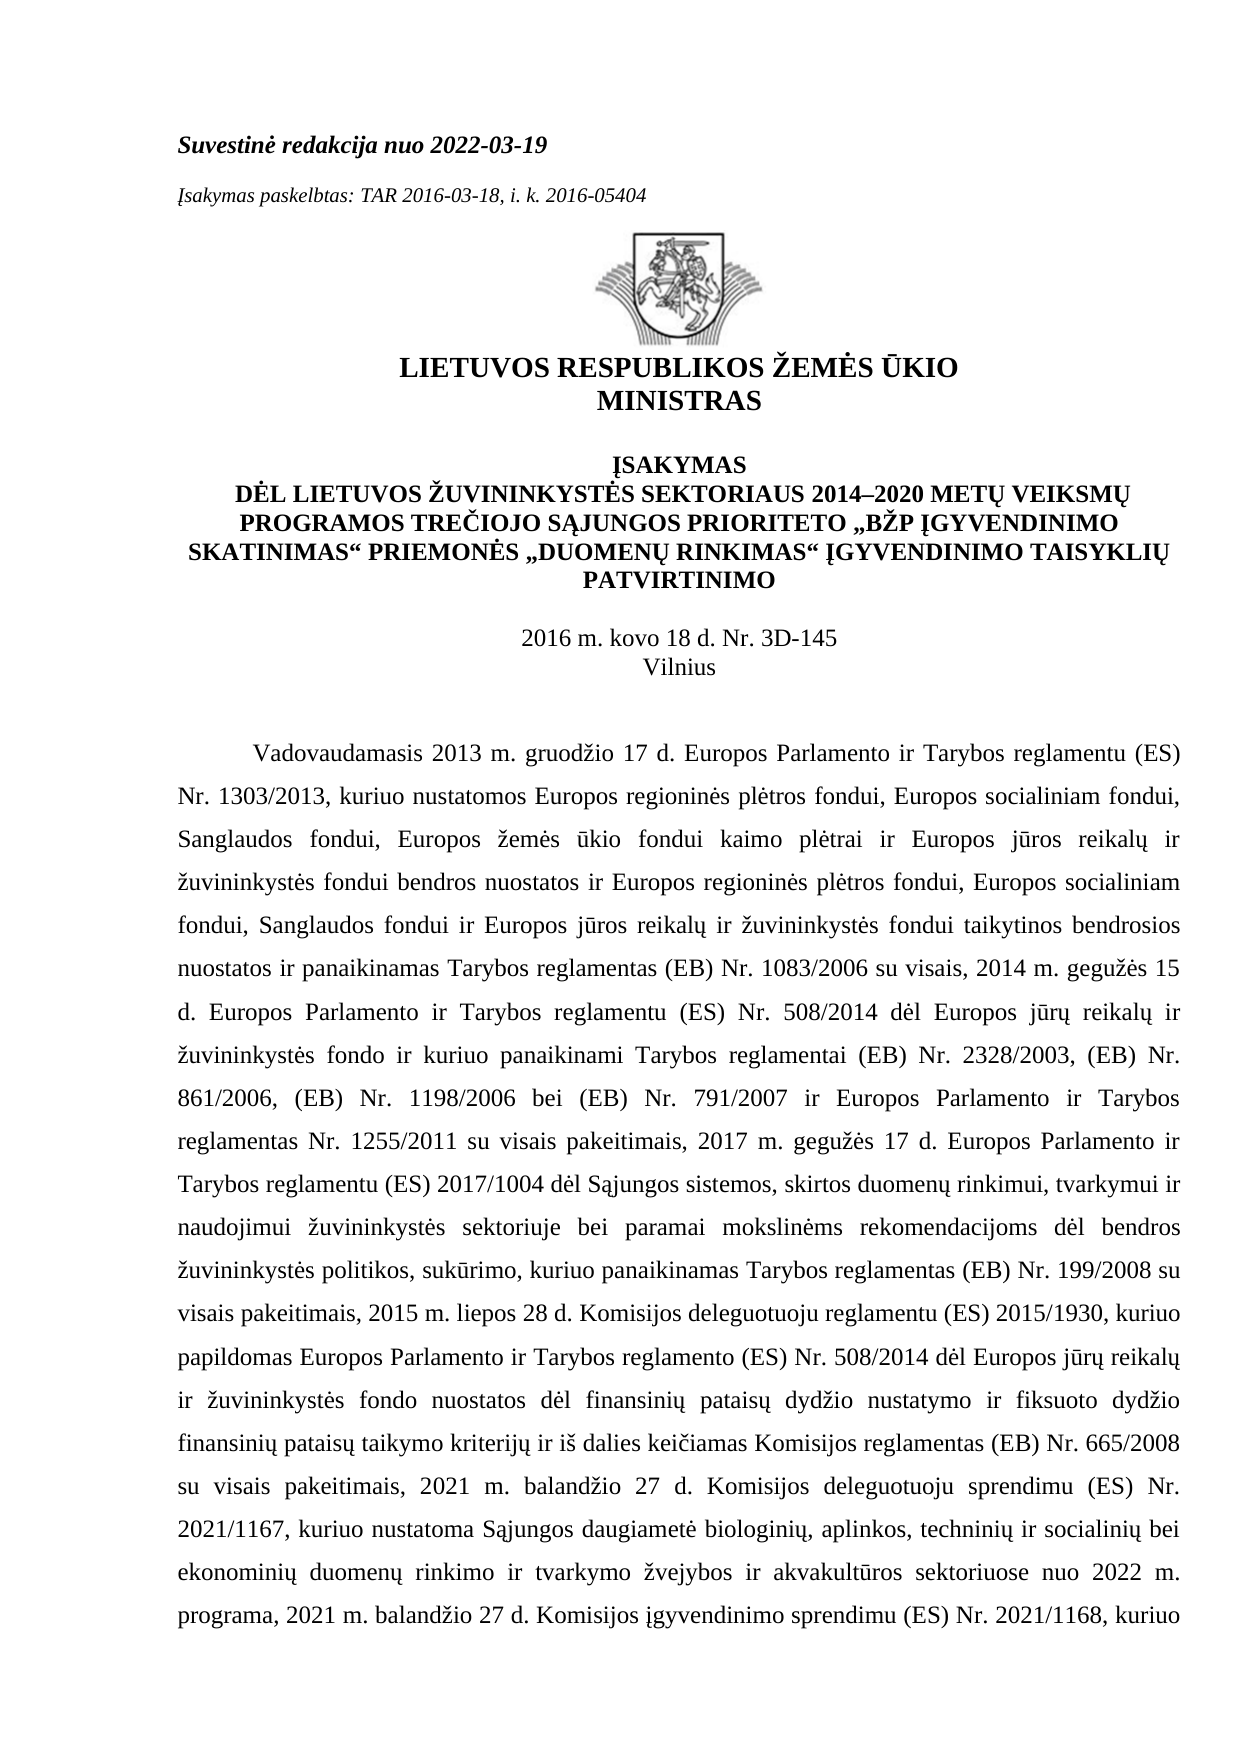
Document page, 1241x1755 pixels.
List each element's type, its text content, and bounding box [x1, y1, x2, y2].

text LIETUVOS RESPUBLIKOS ŽEMĖS ŪKIO [177, 350, 1181, 383]
text Vilnius [177, 652, 1181, 680]
text 2016 m. kovo 18 d. Nr. 3D-145 [177, 623, 1181, 652]
text DĖL LIETUVOS ŽUVININKYSTĖS sektoriaus 2014‒2020 METŲ VEIKSMŲ PROGRAMOS TREČIOJO SĄJUNGOS PRIORITETO „BŽP ĮGYVENDINIMO SKATINIMAS“ PRIEMONĖS „DUOMENŲ RINKIMas“ ĮGYVENDINIMO TAISYKLIŲ PATVIRTINIMO [177, 479, 1181, 594]
text Vadovaudamasis 2013 m. gruodžio 17 d. Europos Parlamento ir Tarybos reglamentu (ES) Nr. 1303/2013, kuriuo nustatomos Europos regioninės plėtros fondui, Europos socialiniam fondui, Sanglaudos fondui, Europos žemės ūkio fondui kaimo plėtrai ir Europos jūros reikalų ir žuvininkystės fondui bendros nuostatos ir Europos regioninės plėtros fondui, Europos socialiniam fondui, Sanglaudos fondui ir Europos jūros reikalų ir žuvininkystės fondui taikytinos bendrosios nuostatos ir panaikinamas Tarybos reglamentas (EB) Nr. 1083/2006 su visais, 2014 m. gegužės 15 d. Europos Parlamento ir Tarybos reglamentu (ES) Nr. 508/2014 dėl Europos jūrų reikalų ir žuvininkystės fondo ir kuriuo panaikinami Tarybos reglamentai (EB) Nr. 2328/2003, (EB) Nr. 861/2006, (EB) Nr. 1198/2006 bei (EB) Nr. 791/2007 ir Europos Parlamento ir Tarybos reglamentas Nr. 1255/2011 su visais pakeitimais, 2017 m. gegužės 17 d. Europos Parlamento ir Tarybos reglamentu (ES) 2017/1004 dėl Sąjungos sistemos, skirtos duomenų rinkimui, tvarkymui ir naudojimui žuvininkystės sektoriuje bei paramai mokslinėms rekomendacijoms dėl bendros žuvininkystės politikos, sukūrimo, kuriuo panaikinamas Tarybos reglamentas (EB) Nr. 199/2008 su visais pakeitimais, 2015 m. liepos 28 d. Komisijos deleguotuoju reglamentu (ES) 2015/1930, kuriuo papildomas Europos Parlamento ir Tarybos reglamento (ES) Nr. 508/2014 dėl Europos jūrų reikalų ir žuvininkystės fondo nuostatos dėl finansinių pataisų dydžio nustatymo ir fiksuoto dydžio finansinių pataisų taikymo kriterijų ir iš dalies keičiamas Komisijos reglamentas (EB) Nr. 665/2008 su visais pakeitimais, 2021 m. balandžio 27 d. Komisijos deleguotuoju sprendimu (ES) Nr. 2021/1167, kuriuo nustatoma Sąjungos daugiametė biologinių, aplinkos, techninių ir socialinių bei ekonominių duomenų rinkimo ir tvarkymo žvejybos ir akvakultūros sektoriuose nuo 2022 m. programa, 2021 m. balandžio 27 d. Komisijos įgyvendinimo sprendimu (ES) Nr. 2021/1168, kuriuo [177, 738, 1181, 1629]
text MINISTRAS [177, 383, 1181, 417]
text ĮSAKYMAS [177, 450, 1181, 479]
text Įsakymas paskelbtas: TAR 2016-03-18, i. k. 2016-05404 [177, 183, 1181, 207]
text Suvestinė redakcija nuo 2022-03-19 [177, 130, 1181, 159]
